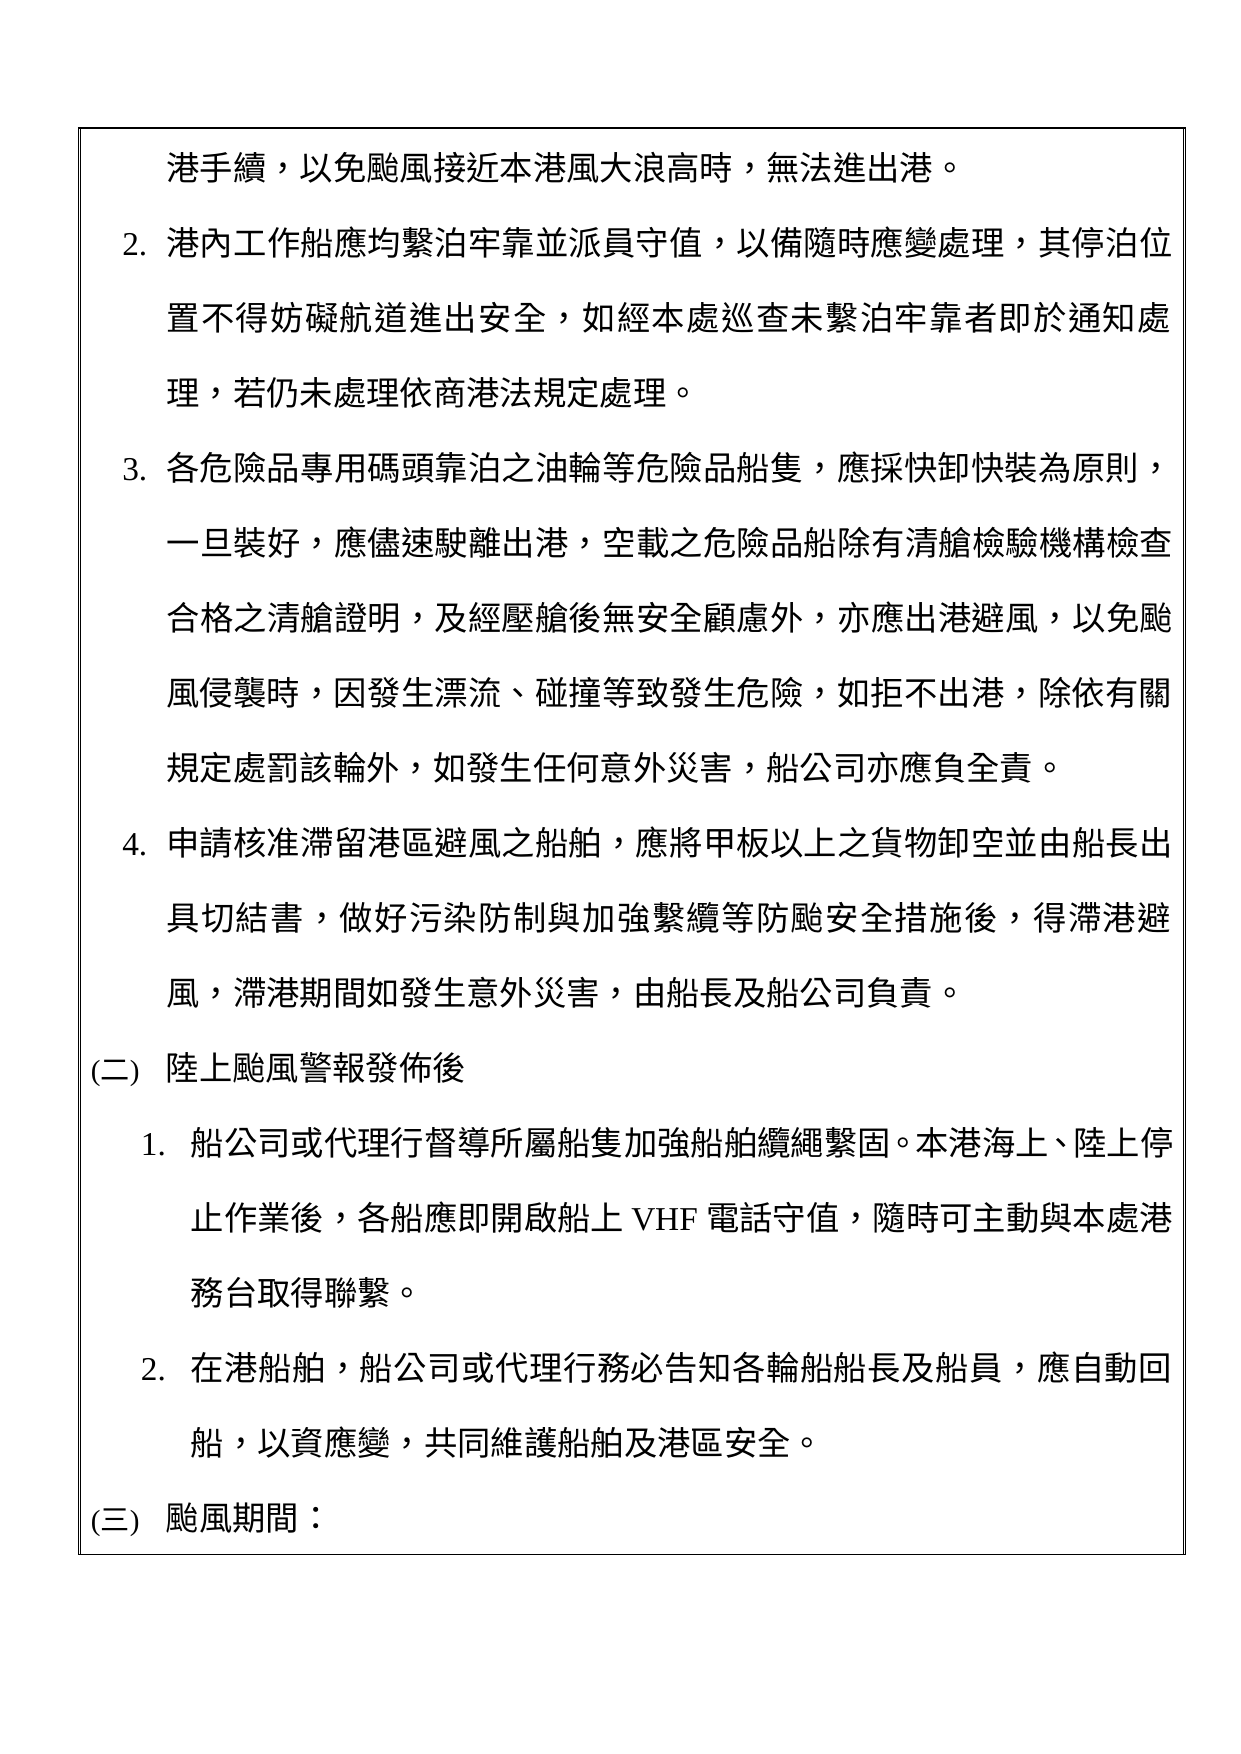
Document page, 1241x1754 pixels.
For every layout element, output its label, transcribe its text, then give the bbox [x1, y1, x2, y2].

table_cell 船公司注意事項： 海上颱風警報發佈後： 船公司及代理公司注意颱風動態，欲進出港之商船，應儘早辦好進出港手續，以免颱風接近本港風大浪高時，無法進出港。 港內工作船應均繫泊牢靠並派員守值，以備隨時應變處理，其停泊位置不得妨礙航道進出安全，如經本處巡查未繫泊牢靠者即於通知處理，若仍未處理依商港法規定處理。 各危險品專用碼頭靠泊之油輪等危險品船隻，應採快卸快裝為原則，一旦裝好，應儘速駛離出港，空載之危險品船除有清艙檢驗機構檢查合格之清艙證明，及經壓艙後無安全顧慮外，亦應出港避風，以免颱風侵襲時，因發生漂流、碰撞等致發生危險，如拒不出港，除依有關規定處罰該輪外，如發生任何意外災害，船公司亦應負全責。 申請核准滯留港區避風之船舶，應將甲板以上之貨物卸空並由船長出具切結書，做好污染防制與加強繫纜等防颱安全措施後，得滯港避風，滯港期間如發生意外災害，由船長及船公司負責。 陸上颱風警報發佈後 船公司或代理行督導所屬船隻加強船舶纜繩繫固。本港海上、陸上停止作業後，各船應即開啟船上VHF 電話守值，隨時可主動與本處港務台取得聯繫。 在港船舶，船公司或代理行務必告知各輪船船長及船員，應自動回船，以資應變，共同維護船舶及港區安全。 颱風期間： 泊港之各船除應換用新纜或鋼絲纜繫泊外，靠泊碼頭應加防颱纜，必要時另以錨鏈加強繫於碼頭。 停泊船舶應有足夠之人員留守，並有高級船員留船，俾有足以操縱船舶航行及應付緊急事變之能力，機動船舶均應準備主機，俾必要時可啟動主機應變。 兩艘船靠避颱時前後應保持足夠安全距離，另船舶併靠時亦應備齊足夠碰墊，以避免發生碰撞。 港內避風船舶保持守聽VHF，並收聽電台或電子媒體掌握最新颱風動向。 [81, 129, 1183, 1554]
